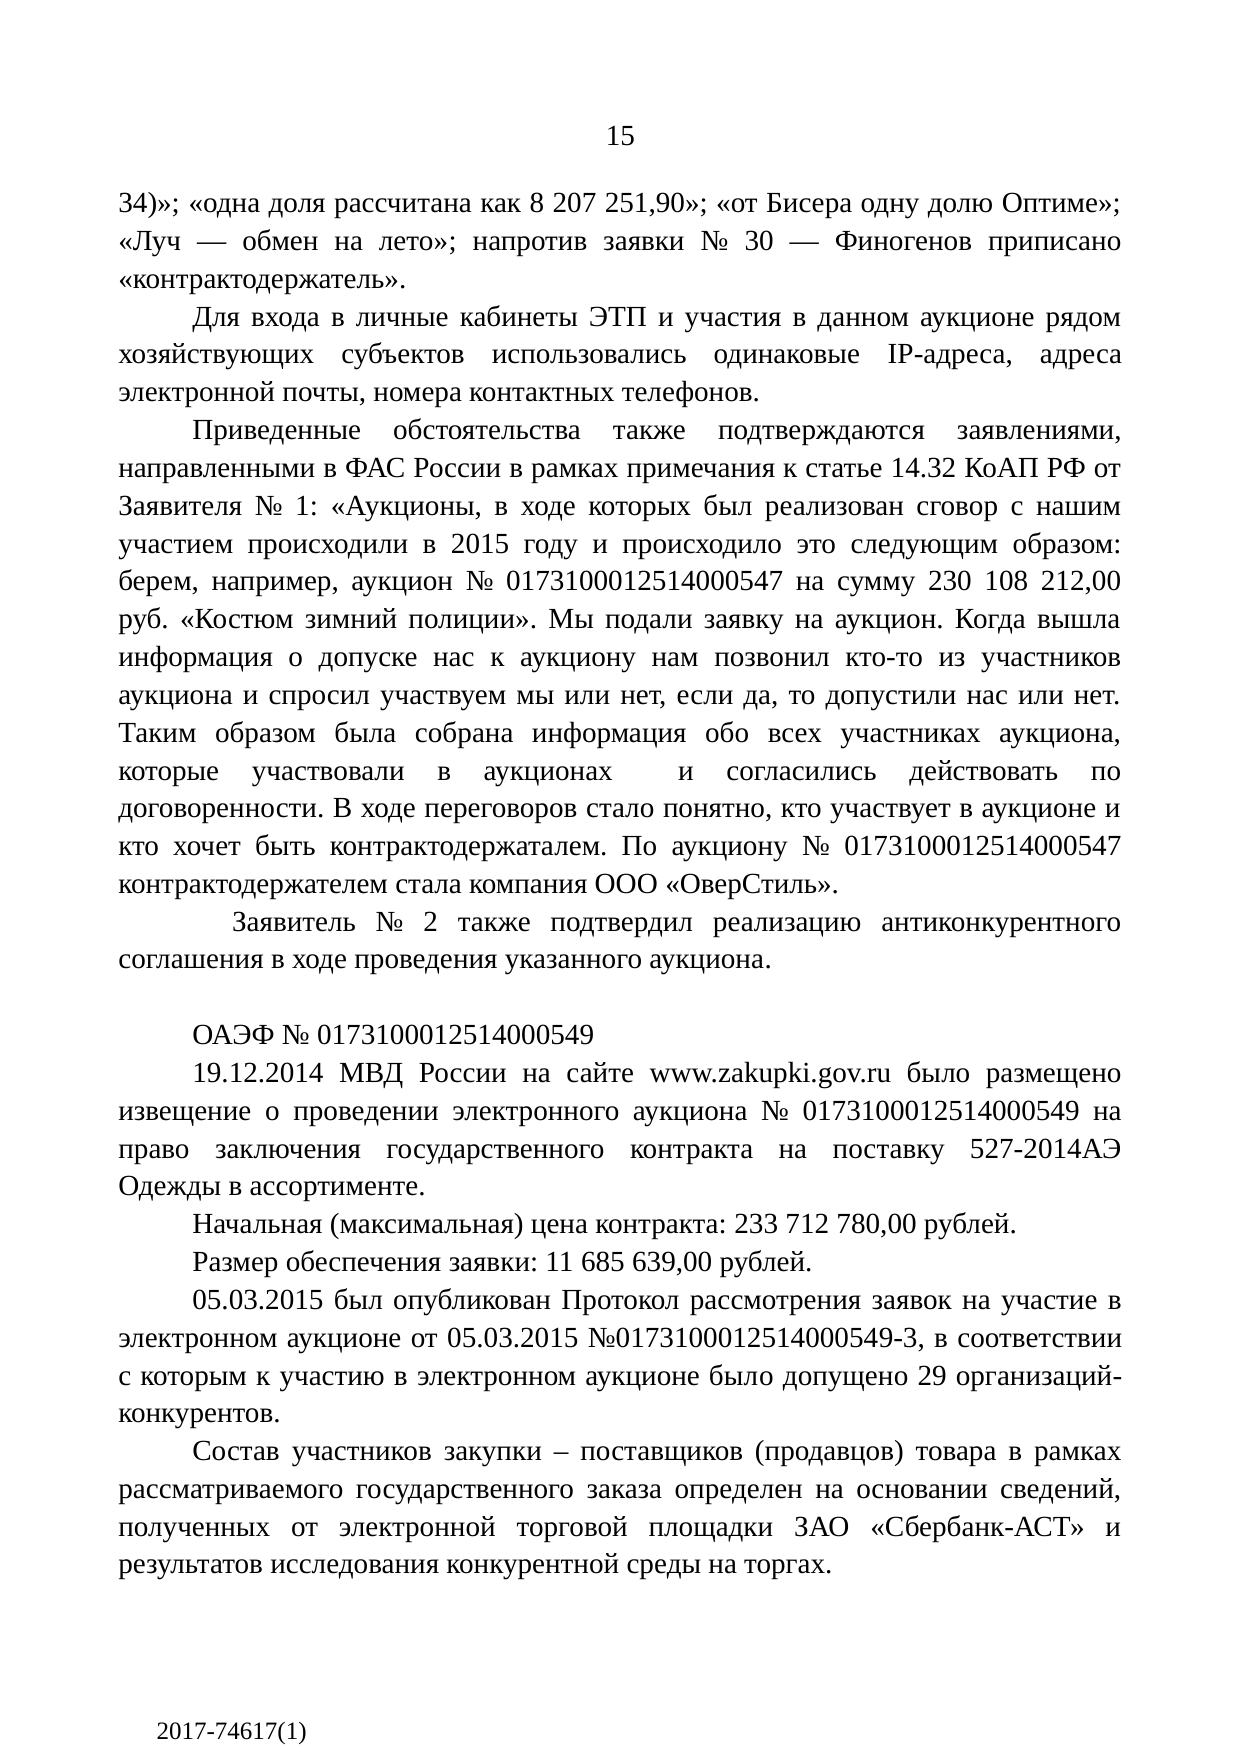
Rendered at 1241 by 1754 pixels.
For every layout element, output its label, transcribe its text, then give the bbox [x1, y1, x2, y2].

text 19.12.2014 МВД России на сайте www.zakupki.gov.ru было размещено извещение о проведении электронного аукциона № 0173100012514000549 на право заключения государственного контракта на поставку 527-2014АЭ Одежды в ассортименте. [118, 1051, 1122, 1202]
text ОАЭФ № 0173100012514000549 [118, 1013, 1122, 1051]
text Для входа в личные кабинеты ЭТП и участия в данном аукционе рядом хозяйствующих субъектов использовались одинаковые IP-адреса, адреса электронной почты, номера контактных телефонов. [118, 294, 1122, 408]
text Размер обеспечения заявки: 11 685 639,00 рублей. [118, 1240, 1122, 1278]
text Состав участников закупки – поставщиков (продавцов) товара в рамках рассматриваемого государственного заказа определен на основании сведений, полученных от электронной торговой площадки ЗАО «Сбербанк-АСТ» и результатов исследования конкурентной среды на торгах. [118, 1429, 1122, 1580]
text Начальная (максимальная) цена контракта: 233 712 780,00 рублей. [118, 1202, 1122, 1240]
text Приведенные обстоятельства также подтверждаются заявлениями, направленными в ФАС России в рамках примечания к статье 14.32 КоАП РФ от Заявителя № 1: «Аукционы, в ходе которых был реализован сговор с нашим участием происходили в 2015 году и происходило это следующим образом: берем, например, аукцион № 0173100012514000547 на сумму 230 108 212,00 руб. «Костюм зимний полиции». Мы подали заявку на аукцион. Когда вышла информация о допуске нас к аукциону нам позвонил кто-то из участников аукциона и спросил участвуем мы или нет, если да, то допустили нас или нет. Таким образом была собрана информация обо всех участниках аукциона, которые участвовали в аукционах и согласились действовать по договоренности. В ходе переговоров стало понятно, кто участвует в аукционе и кто хочет быть контрактодержаталем. По аукциону № 0173100012514000547 контрактодержателем стала компания ООО «ОверСтиль». [118, 408, 1122, 899]
text 05.03.2015 был опубликован Протокол рассмотрения заявок на участие в электронном аукционе от 05.03.2015 №0173100012514000549-3, в соответствии с которым к участию в электронном аукционе было допущено 29 организаций-конкурентов. [118, 1278, 1122, 1429]
text 34)»; «одна доля рассчитана как 8 207 251,90»; «от Бисера одну долю Оптиме»; «Луч — обмен на лето»; напротив заявки № 30 — Финогенов приписано «контрактодержатель». [118, 181, 1122, 294]
text Заявитель № 2 также подтвердил реализацию антиконкурентного соглашения в ходе проведения указанного аукциона. [118, 899, 1122, 975]
